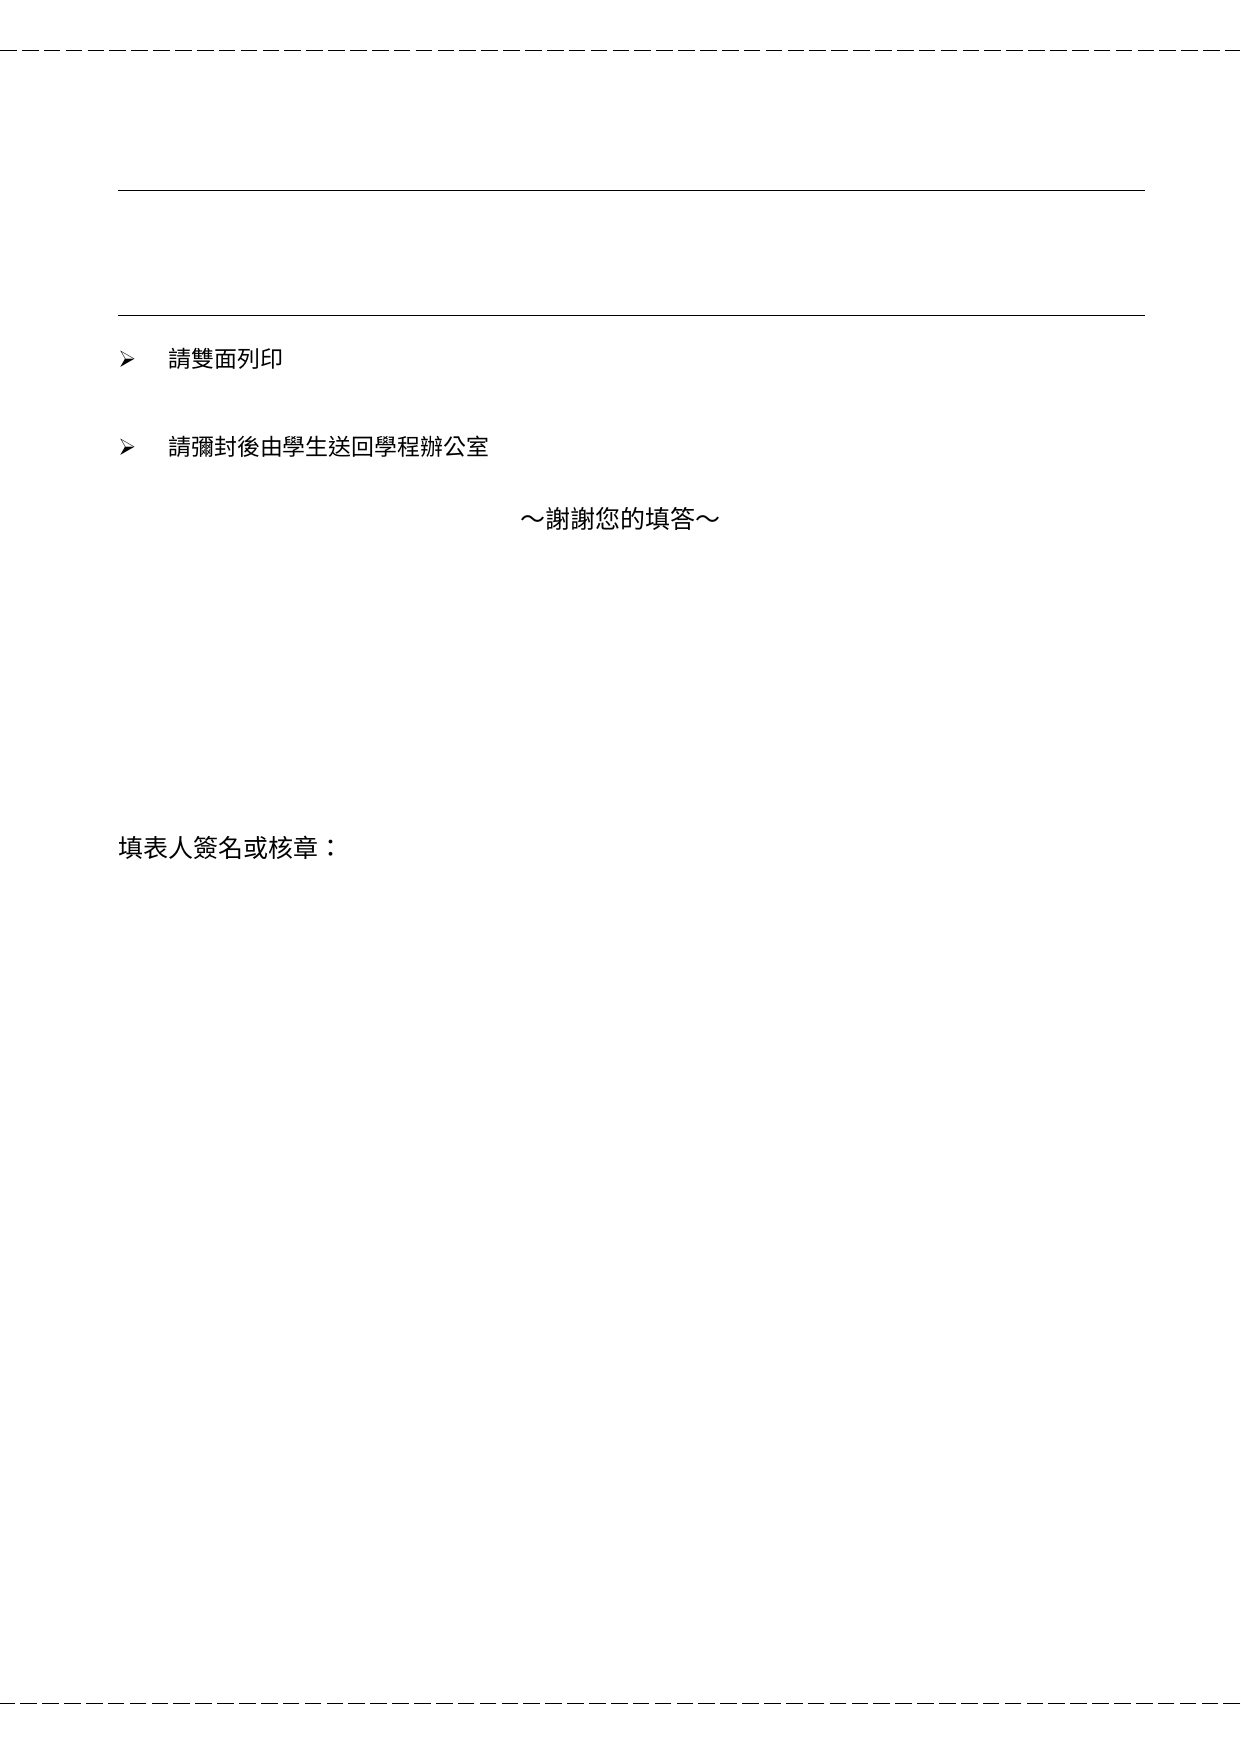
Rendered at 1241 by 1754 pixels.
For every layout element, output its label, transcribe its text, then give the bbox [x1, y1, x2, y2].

text ～謝謝您的填答～ [494, 500, 746, 536]
table_cell [118, 191, 1144, 314]
list 請雙面列印 [118, 316, 1122, 378]
list 請彌封後由學生送回學程辦公室 [118, 404, 1122, 466]
text 填表人簽名或核章： [118, 804, 1122, 867]
